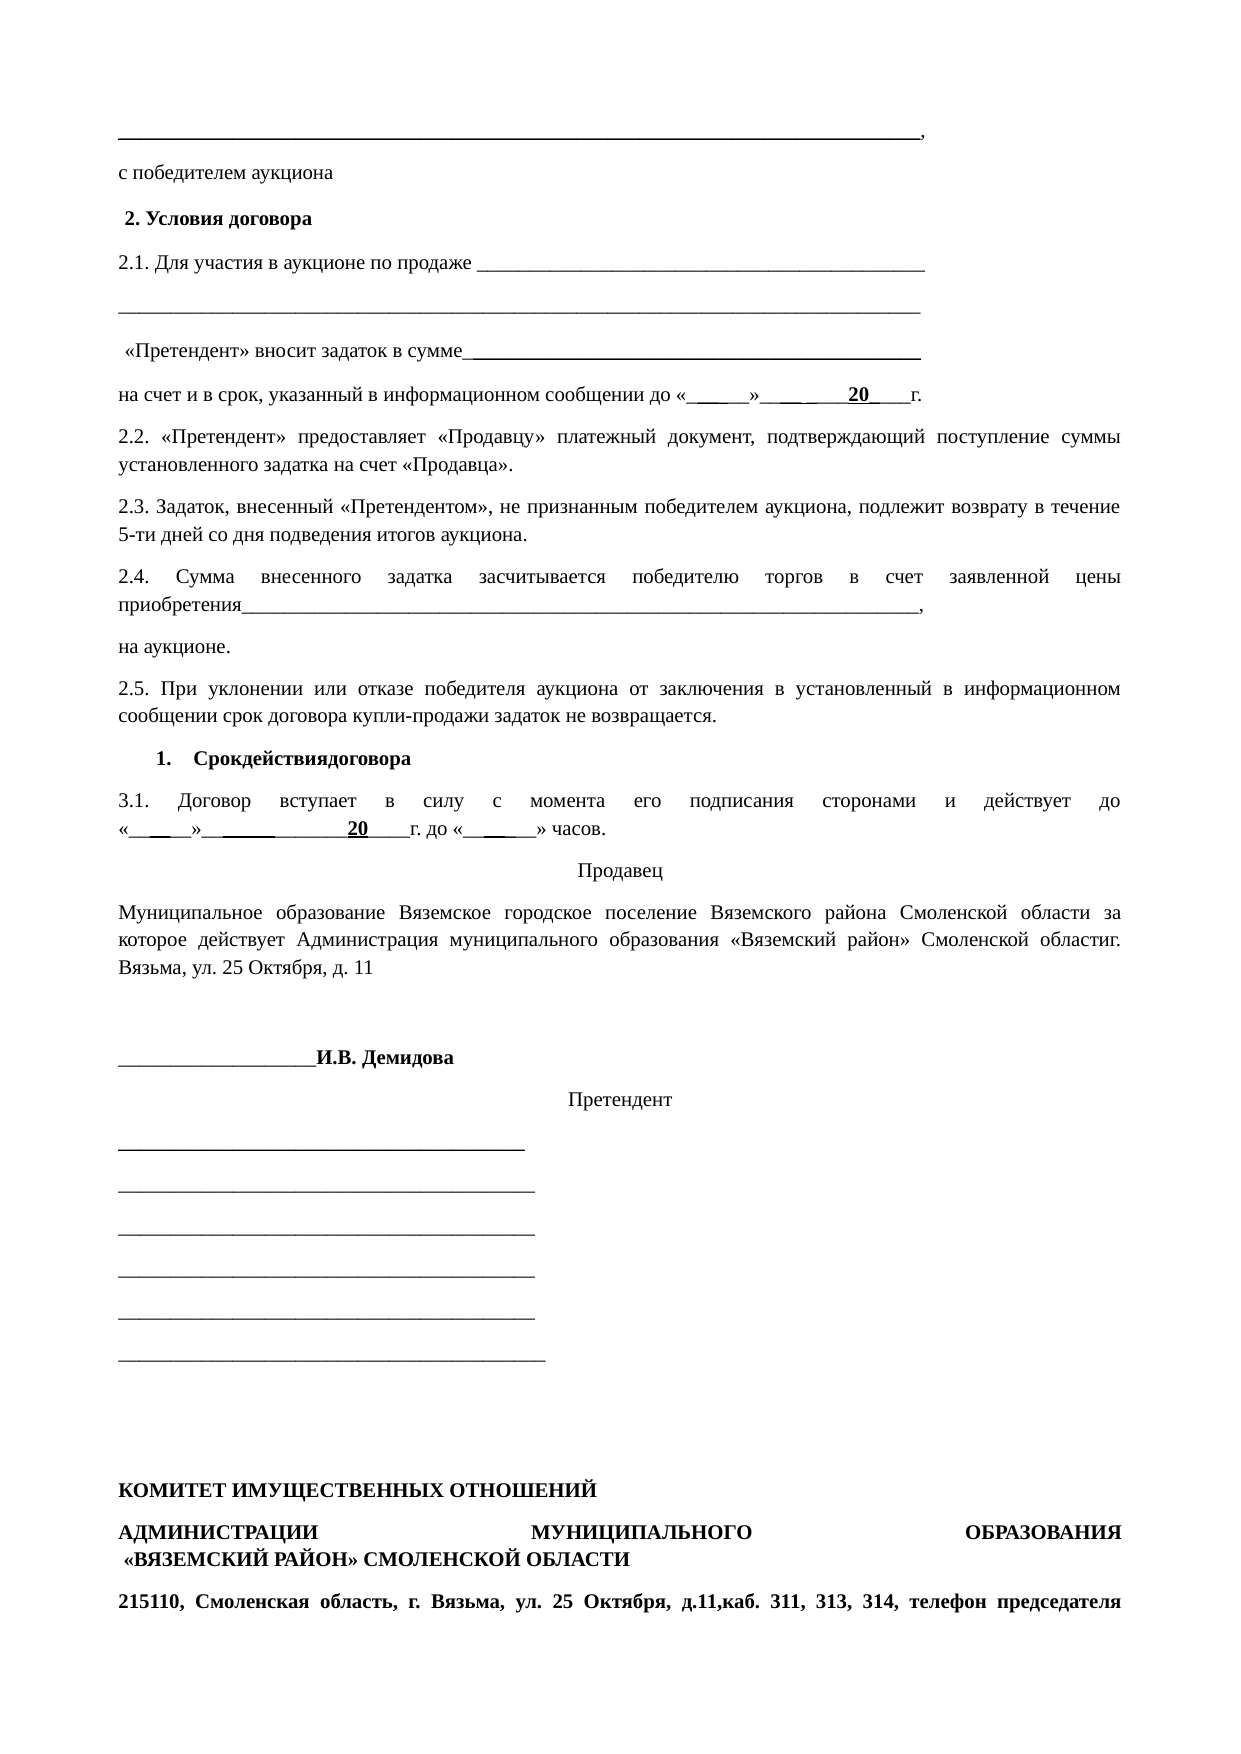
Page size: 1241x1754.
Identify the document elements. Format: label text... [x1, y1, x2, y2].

table_cell Муниципальное образование Вяземское городское поселение Вяземского района Смоленской области за которое действует Администрация муниципального образования «Вяземский район» Смоленской области, в лице Главы муниципального образования «Вяземский район» Смоленской области Демидовой Инны Васильевны (Продавец)в соответствии с Постановлением Правительства Российской Федерации от 27.08.2012 № 860 «Об организации и проведении продажи государственного или муниципального имущества в электронной форме», постановлением Администрации муниципального образования «Вяземский район» Смоленской области от 24.01.2020 №78 «О списании имущества, находящегося в муниципальной собственности Вяземского городского поселения Вяземского района Смоленской области», распоряжением Администрации муниципального образования «Вяземский район» Смоленской области от 09.04.2020 № 139-р «Об организации и проведении аукциона по продаже муниципального имущества Вяземского городского поселения Вяземского района Смоленской области»,регламентом электронной площадки http://utp.sberbank-ast.ru, сообщает о проведении22мая 2020 года в 11 часов 00 минут по московскому времени аукциона в сети «Интернет» на сайте http://utp.sberbank-ast.ru. (далее – электронная площадка) (торговая секция «Приватизация, аренда и продажа прав») по продаже находящегося в муниципальной собственности Вяземского городского поселения Вяземского района Смоленской области имущества. Официальный сайт Продавца: www.vyazma.ru. Адрес электронной почты: kio@vyazma.ru. Оператор электронной площадки: ЗАО «Сбербанк-АСТ». Контактная информация по Оператору: адрес местонахождения: 119180, г. Москва, ул. Большая Якиманка, д. 23 контактный телефон: 7 (495) 787-29-97, 7 (495) 787-29-99 адрес электронной почты: property@sberbank-ast.ru, company@sberbank-ast.ru Инструкция по работе в торговой секции «Приватизация, аренда и продажа прав») электронной площадки http://utp.sberbank-ast.ru размещена по адресу: http://utp.sberbank-ast.ru/AP/Notice/652/Instructions. 1. Сведения об объекте продажи на аукционе: 1.1. Наименование имущества: чугунные трубы, являющиеся частью водовода 2D 600 протяженностью 13 км от Бознянского водозабора до базы МП «Водоканал» г. Вязьма Смоленской области, протяжённостью 760 п. м. в количестве 97 шт. 1.2. Местонахождение: Смоленская область, Вяземский район, г. Вязьма 1.3. Собственность: муниципальная 1.4. Рыночная стоимость объекта по оценке – 2 086 209, 00 руб., в том числе НДС 20 %; 1.5. Способ приватизации – аукцион в электронной форме открытый по составу участников 1.6. Начальная цена объекта продажи(с учетом НДС 20 %, с учетом затрат на оформление технической документации, проведение оценки) – 2 091 209, 00 руб. 1.7. Шаг аукциона – 5 % от начальной цены (величина повышения начальной цены) – составляет 104 560,45 руб. 1.8. Сумма задатка – 20 % от начальной цены – 418 241,8 руб. (НДС не облагается). 1.9. Форма платежа – единовременная. 1.10. Аукцион проводится повторно в связи с тем, что предыдущие торги были признаны несостоявшимися. 1.11. Победителем аукциона признается участник, предложивший наиболее высокую цену за продаваемый объект. Сведения о порядке участия в аукционе, проводимом в электронной форме и подведении итогов Дата и время начала приёма заявок на участие в аукционе - 16 апреля 2020 г. 8:00 Дата окончания приёма заявок на участие в аукционе – 18мая 2020 г. 17:00 Дата определения участников аукциона – 20мая 2020 г. Срок внесения задатка, т.е. поступления суммы задатка на счет Оператора: до 17:00 (Мск) 15.05.2020. Информационное сообщение о проведении аукциона по продаже имущества и условиях его проведения являются условиями публичной оферты в соответствии со статьей 437 Гражданского кодекса Российской Федерации. Подача Претендентом заявки и перечисление задатка на счет являются акцептом такой оферты, и договор о задатке считается заключенным в установленном порядке. Для участия в аукционе Претенденты перечисляют задаток в размере 20 % (процентов) начальной цены продажи имущества, указанной в информационном сообщении.Задаток для участия в аукционе служит обеспечением в части заключения договора, а также в обеспечение исполнения обязательств, предусмотренных договором купли-продажи. Оператор электронной площадки проверяет наличие достаточной суммы в размере задатка на лицевом счете Претендента и осуществляет блокирование необходимой суммы. Если денежных средств на лицевом счете Претендента недостаточно для произведения операции блокирования, то Претенденту для обеспечения своевременного поступления денежных средств необходимо учитывать, что поступившие в банк за предыдущий день платежи разносятся на лицевые счета в сроки, установленные Регламентом электронной площадки. Денежные средства, перечисленные за Участника третьим лицом, не зачисляются на счет такого Участника на универсальной торговой площадке. Документом, подтверждающим поступление задатка, является выписка со счета, указанного в информационном сообщении о проведении продажи имущества. Перечисление задатка для участия в аукционе и возврат задатка осуществляются с учетом особенностей, установленных регламентом электронной площадки http://utp.sberbank-ast.ru. Задаток перечисляется на реквизиты оператора электронной площадки http://utp.sberbank-ast.ru/AP/Notice/653/Requisites) Получатель: Наименование: ЗАО «Сбербанк-АСТ» ИНН 7707308480 КПП 770701001 Расчетный счет: 40702810300020038047 Банк Получателя: ПАО «СБЕРБАНК РОССИИ» Г.МОСКВА БИК: 044525225 Кор.счет: 30101810400000000225 Назначение платежа – задаток для участия в электронном аукционе 22.05.2020 по лоту №_1_ «НДС не облагается». Срок внесения задатка, т.е. поступления суммы задатка на счет Оператора: с 08:00 (Мск) 16.04.2020 по 17:00 часов (МСК) 18.05.2020. Порядок возврата задатка: Лицам, перечислившим задаток для участия в аукционе, денежные средства возвращаются в следующем порядке: - участникам аукциона, за исключением его победителя, в течение 5 (пяти) календарных дней со дня подведения итогов аукциона; - претендентам, не допущенным к участию в аукционе, - в течение 5 (пяти) календарных дней со дня подписания протокола о признании претендентов участниками аукциона; - в случае отзыва претендентом в установленном порядке заявки до даты окончания приема заявок поступивший от претендента задаток подлежит возврату в срок не позднее чем 5 (пять) дней со дня поступления уведомления об отзыве заявки. В случае отзыва претендентом заявки позднее даты окончания приема заявок задаток возвращается в порядке, установленном для претендентов, не допущенных к участию в аукционе. Задаток, перечисленный победителем аукциона, засчитывается в счет оплаты приобретаемого имущества (в сумму платежа по договору купли-продажи) и подлежит перечислению в установленном порядке в бюджет соответствующего уровня бюджетной системы в течение 5 (пяти) календарных дней со дня истечения срока, установленного для заключения договора купли-продажи. При уклонении или отказе победителя аукциона от заключения в установленный срок договора купли-продажи имущества задаток ему не возвращается, и он утрачивает право на заключение указанного договора. Требования, предъявляемые к претендентам на участие в аукционе К участию в аукционе допускаются: физические и юридические лица, признаваемые покупателями в соответствии со ст. 5 Федерального закона от 21.12.2001 № 178-ФЗ «О приватизации государственного и муниципального имущества», Положением об организации продажи государственного или муниципального имущества в электронной форме, утвержденного постановлением Правительства Российской Федерации от 27 августа 2012 года № 860, своевременно подавшие заявку на участие в аукционе, представившие надлежащим образом оформленные документы в соответствии с перечнем, установленным в настоящем сообщении, и обеспечившие поступление на счет Оператора Универсальной Торговой Платформы (далее - УТП), указанный в настоящем информационном сообщении, установленной суммы задатка в порядке и сроки, предусмотренные настоящим сообщением и договором о задатке. Иностранные физические и юридические лица допускаются к участию в аукционе с соблюдением требований, установленных законодательством РФ. Обязанность доказать своё право на участие в аукционе возлагается на претендента. Вниманию претендентов: Для обеспечения доступа к участию в электронном аукционе Претендентам необходимо пройти процедуру регистрации на электронной площадке. Регистрация на электронной площадке проводится в соответствии с Регламентом электронной площадки. Подача заявки на участие осуществляется только посредством интерфейса универсальной торговой платформы ЗАО «Сбербанк-АСТ» торговой секции «Приватизация, аренда и продажа прав» из личного кабинета претендента (образец заявки прикреплен в электронной торговой площадке и на сайте www.vyazma.ru в разделе «Аукционы». Документооборот между претендентами, участниками, организатором и продавцом осуществляется через электронную площадку в форме электронных документов либо электронных образов документов (документов на бумажном носителе, преобразованных в электронно-цифровую форму путем сканирования с сохранением их реквизитов), заверенных электронной подписью продавца, претендента или участника либо лица, имеющего право действовать от имени соответственно продавца, претендента или участника. Данное правило не применяется для договора купли-продажи имущества, который заключается сторонами в простой письменной форме. Наличие электронной подписи означает, что документы и сведения, поданные в форме электронных документов, направлены от имени соответственно Претендента, Участника, Продавца (Организатора) и отправитель несет ответственность за подлинность и достоверность таких документов и сведений. Для организации электронного документооборота претендент должен получить электронную подпись. На электронной площадке http://utp.sberbank-ast.ru принимаются и признаются электронные подписи, изданные доверенными удостоверяющими центрами. Список доверенных удостоверяющих центров публикуется в открытой для доступа неограниченного круга лиц части электронной площадки. Аукцион проводится: на электронной площадке «Сбербанк-АСТ», размещенной на сайте http://utp.sberbank-ast.ru в сети Интернет, в соответствии с Положением об организации продажи государственного или муниципального имущества в электронной форме, утвержденного постановлением Правительства Российской Федерации от 27 августа 2012 года № 860, Регламента электронной площадки «Сбербанк-АСТ» (далее – ЭП) в новой редакции. Заявка подается путем заполнения ее электронной формы, размещенной в открытой для доступа неограниченного круга лиц части электронной площадки, с приложением электронных образцов документов, предусмотренных Федеральным законом. После заполнения формы подачи заявки заявку необходимо подписать электронной подписью. Для обеспечения доступа к участию в аукционе физическим и юридическим лицам, желающим приобрести государственное или муниципальное имущество (далее – претендентам) необходимо пройти процедуру регистрации на электронной площадке. Регистрации на электронной площадке подлежат претенденты, ранее не зарегистрированные на электронной площадке. Регистрация на электронной площадке проводится в соответствии с регламентом торговой секции «Приватизация, аренда и продажа прав» универсальной торговой платформы ЗАО «Сбербанк – АСТ» http://utp.sberbank-ast.ru/AP/Notice/1027/Instructions. Дата и время регистрации претендентов на участие в аукционе на электронной площадке на сайте в сети Интернет: c 16.04.2020 по 18.05.2020 с 08:00 до 17:00 по московскому времени. Порядок подачи заявки на участие в аукционе Претенденты подают заявку, путем заполнения ее электронной формы с приложением электронных образов необходимых документов (заявка на участие в электронном аукционе и приложения к ней на бумажном носителе, преобразованные в электронно-цифровую форму путем сканирования с сохранением их реквизитов), заверенных электронной подписью претендента либо лица, имеющего право действовать от имени претендента. При приеме заявок от претендентов Оператор электронной площадки обеспечивает регистрацию заявок и прилагаемых к ним документов в журнале приема заявок. Каждой заявке присваивается номер и в течение одного часа направляет в Личный кабинет Претендента уведомление о регистрации заявки. Одновременно с заявкой претенденты представляют следующие документы: Физические лица: - копию всех листов документа, удостоверяющего личность;Юридические лица: - заверенные копии учредительных документов; - документ, содержащий сведения о доле Российской Федерации, субъекта Российской Федерации или муниципального образования в уставном капитале юридического лица (реестр владельцев акций либо выписка из него или заверенное печатью юридического лица (при наличии печати) и подписанное его руководителем письмо); - документ, который подтверждает полномочия руководителя юридического лица на осуществление действий от имени юридического лица (копия решения о назначении этого лица или о его избрании) и в соответствии с которым руководитель юридического лица обладает правом действовать от имени юридического лица без доверенности. В случае, если от имени претендента действует его представитель по доверенности, к заявке должна быть приложена доверенность на осуществление действий от имени претендента, оформленная в установленном порядке, или нотариально заверенная копия такой доверенности. В случае, если доверенность на осуществление действий от имени претендента подписана лицом, уполномоченным руководителем юридического лица, заявка должна содержать также документ, подтверждающий полномочия этого лица. Все листы документов, представляемых одновременно с заявкой, должны быть пронумерованы. К данным документам прилагается опись. Одно лицо имеет право подать только одну заявку на один объект приватизации. Подача заявки осуществляется только посредством интерфейса электронной площадки http://utp.sberbank-ast.ru (торговая секция «Приватизация, аренда и продажа прав») из личного кабинета претендента. Заявки подаются на электронную площадку, начиная с даты начала приема заявок до времени и даты окончания приема заявок, указанных в информационном сообщении. Заявки с прилагаемыми к ним документами, поданные с нарушением установленного срока, а также заявки с незаполненными полями, на электронной площадке не регистрируются программными средствами. При приеме заявок от Претендентов Оператор электронной площадки обеспечивает конфиденциальность данных о Претендентах и участниках. В течение одного часа со времени поступления заявки Оператор электронной площадки сообщает Претенденту о ее поступлении путем направления уведомления с приложением электронных копий зарегистрированной заявки и прилагаемых к ней документов. Претендент вправе не позднее дня окончания приема заявок отозвать заявку путем направления уведомления об отзыве заявки на электронную площадку. Изменение заявки допускается только путем подачи Претендентом новой заявки в установленные в информационном сообщении сроки о проведении аукциона, при этом первоначальная заявка должна быть отозвана. Соблюдение претендентом указанных требований означает, что заявка и документы, представляемые одновременно с заявкой, поданы от имени претендента. Не позднее следующего рабочего дня после дня подписания протокола о признании Претендентов участниками всем Претендентам, подавшим заявки, направляется уведомление о признании их участниками аукциона или об отказе в признании участниками аукциона с указанием оснований отказа. Информация о Претендентах, не допущенных к участию в аукционе, размещается в открытой части электронной площадки, на официальном сайте Российской Федерации для размещения информации о проведении торгов www.torgi.gov.ru и на официальном сайте Продавца https://www.vyazma.ru/. Любое лицо независимо от регистрации на электронной площадке со дня начала приема заявок вправе направить на электронный адрес Оператора электронной площадки, указанный в информационном сообщении о проведении продажи имущества, запрос о разъяснении размещенной информации. Такой запрос в режиме реального времени направляется в «личный кабинет» Продавца для рассмотрения при условии, что запрос поступил Продавцу не позднее 5 (пяти) рабочих дней до даты окончания подачи заявок. В течение 2 (двух) рабочих дней со дня поступления запроса Продавец предоставляет Оператору электронной площадки для размещения в открытом доступе разъяснение с указанием предмета запроса, но без указания лица, от которого поступил запрос. Продавец вправе: - отказаться от проведения аукциона в любое время, но не позднее, чем за три дня до наступления даты его проведения. При этом задатки возвращаются заявителям в течение 5 (пяти) дней с даты публикации извещения об отказе от проведения аукциона на официальных сайтах торгов, электронной площадке. Оператор извещает Претендентов об отказе Продавца от проведения аукциона не позднее следующего рабочего дня со дня принятия соответствующего решения путем направления указанного сообщения в «личный кабинет» Претендентов. - принять решение о внесении изменений в информационное сообщение и (или) документацию об аукционе не позднее, чем за 3 (три) дня до даты окончания срока подачи заявок на участие в аукционе. При этом изменения, внесенные в информационное сообщение и (или) документацию об аукционе, размещаются на официальных сайтах торгов в срок не позднее окончания рабочего дня, следующего за датой принятия решения о внесении указанных изменений. При внесении изменений срок подачи заявок на участие в аукционе продлевается таким образом, чтобы с даты размещения на официальных сайтах торгов внесенных изменений до даты окончания подачи заявок на участие в аукционе составлял не менее 25 (двадцати пяти) дней. При этом Продавец не несет ответственность в случае, если Претендент не ознакомился с изменениями, внесенными в Информационное сообщение и (или) документацию об аукционе, размещенными надлежащим образом. Порядок ознакомления с документацией Информационное сообщение о проведении аукциона размещается на официальном сайте Российской Федерации для размещения информации о проведении торгов www.torgi.gov.ru, официальном сайте муниципального образования «Вяземский район» Смоленской области www.vyazma.ru, и на электронной площадке http://utp.sberbank-ast.ru. Любое лицо независимо от регистрации на электронной площадке со дня начала приема заявок вправе осмотреть выставленный на продажу объект недвижимости. Для осмотра имущества необходимо предварительно позвонить в комитет имущественных отношений Администрации муниципального образования «Вяземский район» Смоленской области по телефону: 8 (48131) 2-37-91, 4-22-43. Получить подробную информацию и ознакомиться с документами можно по рабочим дням с 8.00 до13.00 с 14.00 до 17.00 по московскому времени по адресу: г. Вязьма, ул. 25 Октября, д. 11, каб. № 313, телефоны для справок: 4-22-43, 2-37-91. Условия допуска и отказа в допуске к участию в аукционе. К участию в аукционе допускаются претенденты, признанные продавцом в соответствии с Законом о приватизации участниками. Претендент приобретает статус участника аукциона с момента подписания протоколао признании Претендентов участниками аукциона. Претендент не допускается к участию в аукционе по следующим основаниям: - представленные документы не подтверждают право претендента быть покупателем в соответствии с законодательством Российской Федерации; - представлены не все документы в соответствии с перечнем, указанным в информационном сообщении (за исключением предложений о цене государственного или муниципального имущества на аукционе), или оформление указанных документов не соответствует законодательству Российской Федерации; - заявка подана лицом, не уполномоченным претендентом на осуществление таких действий; - не подтверждено поступление в установленный срок задатка на счета, указанные в информационном сообщении. Перечень оснований отказа претенденту в участии в аукционе является исчерпывающим. Продавец в день рассмотрения заявок и документов претендентов и установления факта поступления задатка подписывает протокол о признании претендентов участниками, в котором приводится перечень принятых заявок (с указанием имен (наименований) претендентов), перечень отозванных заявок, имена (наименования) претендентов, признанных участниками, а также имена (наименования) претендентов, которым было отказано в допуске к участию в аукционе, с указанием оснований отказа. Не позднее следующего рабочего дня после подписания протокола о признании претендентов участниками всем претендентам, подавшим заявки, направляется уведомление о признании их участниками аукциона или об отказе в признании участниками аукциона с указанием оснований отказа. Информация о претендентах, не допущенных к участию в аукционе, размещается в открытой части электронной площадки на официальном сайте в сети "Интернет" для размещения информации о проведении торгов, определенном Правительством Российской Федерации, а также на официальном сайте продавца в сети "Интернет". Порядок проведения аукциона, определения его победителя и место подведения итогов продажи муниципального имущества. (В соответствии с законодательством о приватизации и регламентом торговой секции «Приватизация, аренда и продажа прав»). Аукцион проводится в электронной форме на универсальной торговой площадке в сети «Интернет» на сайте http://utp.sberbank-ast.ru (торговая секция «Приватизация, аренда и продажа прав»)в указанные в информационном сообщении день и час путем последовательного повышения участниками начальной цены продажи на величину, равную либо кратную величине «шага аукциона». «Шаг аукциона» составляет 5 % (процентов) начальной цены продажи имущества, указанной в информационном сообщении. «Шаг аукциона» не изменяется в течении всего аукциона. Размер «шага аукциона» указан в настоящем информационном сообщении. Форма подачи предложений о цене открытая. Во время проведения процедуры аукциона оператор электронной площадки обеспечивает доступ участников к закрытой части электронной площадки и возможность представления ими предложений о цене имущества. Предложением о цене признается подписанное электронной подписью Участника предложение участника, увеличенное на величину, равную или кратную «шагу аукциона» от начальной цены продажи имущества или от лучшего предложения о цене Со времени начала проведения процедуры аукциона оператором электронной площадки размещается: - в открытой части электронной площадки - информация о начале проведения процедуры аукциона с указанием наименования имущества, начальной цены и текущего "шага аукциона"; - в закрытой части электронной площадки - помимо информации, указанной в открытой части электронной площадки, также предложения о цене имущества и время их поступления, величина повышения начальной цены ("шаг аукциона"), время, оставшееся до окончания приема предложений о цене имущества. В течение одного часа со времени начала проведения процедуры аукциона участникам предлагается заявить о приобретении имущества по начальной цене. В случае, если в течение указанного времени: - поступило предложение о начальной цене имущества, то время для представления следующих предложений об увеличенной на "шаг аукциона" цене имущества продлевается на 10 (десять) минут со времени представления каждого следующего предложения. Если в течение 10 (десяти) минут после представления последнего предложения о цене имущества следующее предложение не поступило, аукцион с помощью программно-аппаратных средств электронной площадки завершается; - не поступило ни одного предложения о начальной цене имущества, то аукцион с помощью программно-аппаратных средств электронной площадки завершается. В этом случае временем окончания представления предложений о цене имущества является время завершения аукциона. Во время проведения процедуры аукциона программными средствами электронной площадки обеспечивается: - исключение возможности подачи участником предложения о цене имущества, не соответствующего увеличению текущей цены на величину "шага аукциона"; - уведомление участника в случае, если предложение этого участника о цене имущества не может быть принято в связи с подачей аналогичного предложения ранее другим участником. Победителем аукциона признается участник, предложивший наибольшую цену имущества. Ход проведения процедуры аукциона фиксируется оператором электронной площадки в электронном журнале, который направляется продавцу в течение одного часа со времени завершения приема предложений о цене имущества для подведения итогов аукциона путем оформления протокола об итогах аукциона. Процедура аукциона считается завершенной со времени подписания продавцом протокола об итогах аукциона. Протокол об итогах аукциона удостоверяет право победителя на заключение договора купли-продажи имущества, содержит фамилию, имя, отчество или наименование юридического лица - победителя аукциона, цену имущества, предложенную победителем, фамилию, имя, отчество или наименование юридического лица - участника продажи, который сделал предпоследнее предложение о цене такого имущества в ходе продажи, и подписывается продавцом в течение одного часа с момента получения электронного журнала, но не позднее рабочего дня, следующего за днем подведения итогов аукциона. Аукцион признается несостоявшимся в следующих случаях: - не было подано ни одной заявки на участие либо ни один из претендентов не признан участником; - принято решение о признании только одного претендента участником; - ни один из участников не сделал предложение о начальной цене имущества. Решение о признании аукциона несостоявшимся оформляется протоколом. В течение одного часа со времени подписания протокола об итогах аукциона Победителю направляется уведомление о признании его Победителем с приложением этого протокола, а также размещается в открытой части электронной площадки следующая информация: - наименование имущества и иные позволяющие его индивидуализировать сведения; - цена сделки; - фамилия, имя, отчество физического лица или наименование юридического лица – Победителя. Срок заключения договора купли-продажи, оплата приобретенного имущества Не ранее 5 (пяти) рабочих дней со дня подведения итогов аукциона с Победителем заключается договор купли-продажи имуществав простой письменной форме по месту нахождения Продавца. При уклонении или отказе Победителя от заключения в установленный срок договора купли-продажи имущества результаты аукциона аннулируются Продавцом, Победитель утрачивает право на заключение указанного договора, задаток ему не возвращается. Оплата приобретаемого имущества производится в рублях путем единовременного перечисления Покупателем денежных средств на расчетный счет Продавца. Победитель аукциона (Покупатель) перечисляет денежные средства Продавцу по следующим реквизитам: УФК по Смоленской области (комитет имущественных отношений Администрации муниципального образования «Вяземский район» Смоленской области л.с. 05633D00450), ИНН 6722000650, КПП 672201001, р/с 40302810545253020001 Отделение Смоленск г. Смоленск БИК 046614001, в течение 10 рабочих дней с момента подписания Договора купли-продажи. Передача имущества и оформление права собственности на него осуществляются в соответствии с законодательством Российской Федерации и договором купли-продажи имущества не позднее чем через 30 календарных дней после дня оплаты имущества. Задаток, внесенный Победителем аукциона, засчитывается в счет оплаты приобретаемого имущества. Ответственность покупателя, в случае его отказа или уклонения от оплаты имущества в установленные сроки, предусматривается в соответствии с законодательством Российской Федерации в договоре купли-продажи имущества, задаток ему не возвращается. КОМИТЕТ ИМУЩЕСТВЕННЫХ ОТНОШЕНИЙ АДМИНИСТРАЦИИ МУНИЦИПАЛЬНОГО ОБРАЗОВАНИЯ «ВЯЗЕМСКИЙ РАЙОН» СМОЛЕНСКОЙ ОБЛАСТИ 215110, Смоленская область, г. Вязьма, ул. 25 Октября, д.11,каб. 311, 313, 314, телефон председателя комитета: 4-22-43, тел./факс: 2-37-91, 2-38-92 З А Я В К А на участие в аукционе по продаже муниципального имущества Вяземского городского поселения Вяземского района Смоленской области _________ Дата «___ ____»__________20___ г. ____час.______мин. Заявитель__________________________________________________________________________ (Ф. И. О. физического лица, наименование юридического лица) именуемый далее «Претендент» Адрес_______________________________________________________________________ Паспорт (для физических лиц) №___________серия, кем выдан_________________________ _____________________________________________________________________________ _____________________________________________________________________________ Для юридического лица ОГРН________________________ИНН_______________________ КПП_____________________ телефон ___________________факс________________ именуемый далее «Претендент» Ознакомившись с информационным сообщением о проведении открытого аукциона, прошу принять заявку на участие в аукционе по продаже муниципального имущества____________________ _______________________________________________ (наименование имущества) который состоится «_______»___________________20_____ Задаток в сумме _ ______________________________________________________________ цифрами и прописью Внесен по платежному поручению (квитанции) №___________«______»__________20__г. Принимая решение об участии в аукционе с _______________________________________ форма подачи предложений о цене Заявитель обязуется: - соблюдать условия аукциона, содержащиеся в информационном сообщении о проведении аукциона, опубликованном на официальном сайте http://www.torgi.gov.ru, электронной площадке http://utp.sberbank-ast.ru, официальном сайте муниципального образования «Вяземский район» Смоленской области www.vyazma.ru , а также порядок проведения аукциона установленный Федеральным законом от 21.12.2001 № 178-ФЗ «О приватизации государственного и муниципального имущества», Постановлением Правительства Российской Федерации от 27.08.2012 № 860 «Об организации и проведении продажи государственного или муниципального имущества в электронной форме». - в случае признания меня Победителем аукциона подписать протокол об итогах аукциона договор купли-продажи заключить в течение 5-ти рабочих дней со дня подведения итогов аукциона. Со сведениями, опубликованными в информационном сообщении о проведении аукциона Заявитель ознакомлен и согласен. К заявке прилагается перечень документов, указанный в информационном сообщении о проведении аукциона. Претендент__________________________________________________________________________ ______________________ «_______»____________20____г. подпись Заявка принята Продавцом Дата «_____»_____________2020 г. ______час.______мин. Регистрационный номер_______________ Подпись регистрирующего лица _________________________________________________ _________________________ «______» ____________2020_____г. Настоящей заявкой подтверждаем(-ю) свое согласие на обработку персональных данных. Проект Д О Г О В О Р о задатке г. Вязьма «_______»______ _______ г. Муниципальное образование Вяземское городское поселение Вяземского района Смоленской области за которое действует Администрация муниципального образования «Вяземский район» Смоленской области, в лице Главы муниципального образования «Вяземский район» Смоленской области Демидовой Инны Васильевны, именуемый в дальнейшем «Продавец», с одной стороны, и_______________________________________ _____________________________________________________________________________ ФИО физического лица, паспортные данные, регистрация, наименование юридического лица, ОГРН, ИНН _____________________________________________________________________________ именуемый (ая, ое) в дальнейшем «Претендент», с другой стороны, в соответствии с информационным сообщением о проведении аукциона по продаже___________________________________________________________________________________________________________________________________________________, опубликованным на официальном сайте в сети «Интернет» www.torgi.gov.ru, электронной площадкеhttp://utp.sberbank-ast.ruот «_______»___________20_____ г., размещенным на сайте www.vyazma.ru заключили договор о нижеследующем: Предметдоговора 1.1. Предметом настоящего договора является задаток, то есть денежная сумма, выдаваемая «Претендентом» «Продавцу» в доказательство заключения договора купли-продажи_ ___ _____________________________________________________________________________, с победителем аукциона 2. Условия договора 2.1. Для участия в аукционе по продаже ___________________________________________ _____________________________________________________________________________ «Претендент» вносит задаток в сумме____________________________________________ на счет и в срок, указанный в информационном сообщении до «______»____ ____20____г. 2.2. «Претендент» предоставляет «Продавцу» платежный документ, подтверждающий поступление суммы установленного задатка на счет «Продавца». 2.3. Задаток, внесенный «Претендентом», не признанным победителем аукциона, подлежит возврату в течение 5-ти дней со дня подведения итогов аукциона. 2.4. Сумма внесенного задатка засчитывается победителю торгов в счет заявленной цены приобретения_________________________________________________________________, на аукционе. 2.5. При уклонении или отказе победителя аукциона от заключения в установленный в информационном сообщении срок договора купли-продажи задаток не возвращается. Срокдействиядоговора 3.1. Договор вступает в силу с момента его подписания сторонами и действует до «______»______________20____г. до «_______» часов. Продавец Муниципальное образование Вяземское городское поселение Вяземского района Смоленской области за которое действует Администрация муниципального образования «Вяземский район» Смоленской областиг. Вязьма, ул. 25 Октября, д. 11 ___________________И.В. Демидова Претендент _______________________________________ ________________________________________ ________________________________________ ________________________________________ ________________________________________ _________________________________________ КОМИТЕТ ИМУЩЕСТВЕННЫХ ОТНОШЕНИЙ АДМИНИСТРАЦИИ МУНИЦИПАЛЬНОГО ОБРАЗОВАНИЯ «ВЯЗЕМСКИЙ РАЙОН» СМОЛЕНСКОЙ ОБЛАСТИ 215110, Смоленская область, г. Вязьма, ул. 25 Октября, д.11,каб. 311, 313, 314, телефон председателя комитета: 4-22-43, тел./факс: 2-37-91, 2-38-92 О П И С Ь документов, предоставленных для участия в аукционе по продаже муниципального имущества Вяземского городского поселения Вяземского района Смоленской области Наименование заявителя _____________________________________________ Адрес _____________________________________________________________ Перечень предоставленных документов: 1. ________________________________________________________________ 2._________________________________________________________________ 3._________________________________________________________________ … Документы в количестве __ (__________) Сдал: _______________________________ (Ф.И.О., должность) _______________________ (подпись) «______»______________20_____ г. Принял: ________________________________ (Ф.И.О., должность) ______________________________________ ______________________________________ ______________________________________ _____________________ (подпись) «_______»____________20____ г. Проект ДОГОВОР купли-продажи № город Вязьма, Смоленская область _______________________2020 ПРОДАВЕЦ: Муниципальное образование Вяземское городское поселение Вяземского района Смоленской области за которое действует Администрация муниципального образования «Вяземский район» Смоленской области, в лице Главы муниципального образования «Вяземский район» Смоленской области Демидовой Инны Васильевны, действующей на основании решений Совета депутатов Вяземского городского поселения Вяземского района Смоленской области от 01.07.2014 № 47 «О передаче исполнения полномочий Администрации Вяземского городского поселения Вяземского района Смоленской области Администрации муниципального образования «Вяземский район» Смоленской области» и Вяземского районного Совета депутатов от 20.08.2014 №46 «Об исполнении Администрацией муниципального образования «Вяземский район» Смоленской области полномочий Администрации Вяземского городского поселения Вяземского района Смоленской области», Устава муниципального образования «Вяземский район» Смоленской области, Устава Вяземского городского поселения Вяземского района Смоленской области, с одной стороны, и ПОКУПАТЕЛЬ: Победитель аукциона по продаже муниципального имуществаВяземского городского поселения Вяземского района Смоленской области (протокол № ______ от_____________), проведенного комитетом имущественных отношений Администрации муниципального образования «Вяземский район» Смоленской области, _____________________в ____ часов _____ минут по московскому времени в сети«Интернет» на сайте http://utp.sberbank-ast.ru. (электронная площадка, торговая секция «Приватизация, аренда и продажа прав»), _______________________________________________________________________ (Ф. И. О. физического лица, наименование юридического лица, ОГРН, ИНН) паспорт гражданина РФ: _________________________________________________ зарегистрирован(а) по адресу: _____________________________________________ с другой стороны, заключили настоящий договор о нижеследующем: 1. ПРОДАВЕЦ продает, а ПОКУПАТЕЛЬ покупает в собственность: чугунные трубы, являющиеся частью водовода 2D 600 протяженностью 13 км от Бознянского водозабора до базы МП «Водоканал» г. Вязьма Смоленской области, протяжённостью 760 п. м. в количестве 97 шт., находящиеся в муниципальной собственности Вяземского городского поселения Вяземского района Смоленской области, именуемые в дальнейшем «имущество», расположенные по адресу:_________________________________________________, рыночной стоимостью____________________________________________________ цифрами и прописью на основании отчета оценщика _____________________________________________ ________________________________________________________________________(наименование организации проводившей оценку) начальной ценой _________________________________________________________ цифрами и прописью 2. В соответствии с протоколом № _____ от _________________ об итогах аукциона по продаже муниципального имущества Вяземского городского поселения Вяземского района Смоленской области имущество продается ПОКУПАТЕЛЮ за ______________________________________________________ цифрами и прописью 3. Сумма внесенного ПОКУПАТЕЛЕМ задатка в размере ________________ _______________________________________________________________________ цифрами и прописью на реквизиты оператора электронной площадки http://utp.sberbank-ast.ru засчитана в оплату за приобретаемое имущество. 4. Оплата в размере ________________________________________________ цифрами и прописью цены приобретенного имущества производится ПОКУПАТЕЛЕМ на счет комитета имущественных отношений Администрации МО «Вяземский район» Смоленской области в течение пятнадцати рабочих дней со дня проведения аукциона по следующим банковским реквизитам: УФК по Смоленской области (комитет имущественных отношений Администрации муниципального образования «Вяземский район» Смоленской области л.с. 05633D00450), ИНН 6722000650, КПП 672201001, р/с 40302810545253020001 Отделение Смоленск г. Смоленск БИК 046614001. 5. ПРОДАВЕЦ в соответствии со ст. 469 ГК РФ гарантирует, что отчуждаемое имущество соответствует предъявляемым к нему требованиям, а покупатель ознакомлен с приобретаемыми трубами путем осмотра, произведенного до заключения настоящего договора, и удовлетворен их качественным состоянием. 6. ПРОДАВЦУ неизвестны какие-либо недостатки отчуждаемого имущества, о которых он обязан сообщить ПОКУПАТЕЛЮ. 7. Стороны добровольно и осознанно подписывают настоящий договор. Обстоятельства, вынуждающие совершить данную сделку на невыгодных для них условиях, отсутствуют. Стороны поставили друг друга в известность, что не лишены дееспособности, под опекой и попечительством не состоят, не страдают заболеваниями, препятствующими осознать суть подписываемого договора. 8. Содержание настоящего договора, его последствия, ответственность, права и обязанности, а также содержание статей 167, 209, 223, 450, 450.1 Гражданского кодекса Российской Федерации истатей 34,35 Семейного кодекса сторонам понятны. 9. ПРОДАВЕЦ гарантирует, что до подписания настоящего договора продаваемый объект недвижимости никому другому не отчуждался, в споре, под запрещением (арестом) и залогом не состоит. 10. ПОКУПАТЕЛЬ становится собственником имущества после подписания сторонами по настоящему Договору купли-продажи акта приёма-передачи.Передача имущества ПОКУПАТЕЛЮ начинается с даты, следующей за датой поступления денежных средств на расчётный счёт ПРОДАВЦА. 11. Вывоз и погрузка имущества в транспортные средства осуществляется силами и средствами за счет ПОКУПАТЕЛЯ. 12. ПОКУПАТЕЛЬ обязан обеспечить своим работникам безопасные условия труда в соответствии с требованиями законодательных и нормативных актов по охране труда, пожарной и промышленной безопасности. 13.Все виды работ, в том числе и вывоз имущества, должны быть выполнены не позднее 60 календарных дней после подписания настоящего договора. 14. При уклонении или отказе победителя аукциона от заключения в пятидневный срок со дня проведения аукциона договора купли-продажи имущества или уклонения от оплаты оставшейся суммы имущества задаток ему не возвращается, он утрачивает право на заключение указанного договора. За несвоевременное перечисление денежных средств за покупку муниципального имущества ПОКУПАТЕЛЬ уплачивает пени за каждый день просрочки в размере одной трехсотой процентной ставки рефинансирования Центрального банка Российской Федерации, действующей на дату выполнения денежных обязательств. 15. Ответственность и права сторон, не предусмотренные в настоящем договоре, определяются в соответствии с действующим законодательством Российской Федерации. 16. Настоящий договор содержит весь объем соглашений между сторонами, отменяет и делает недействительными все другие обстоятельства и представления, которые могут быть сделаны или приняты сторонами, будь то в устной или письменной форме, до заключения настоящего договора, касающиеся предмета договора. 17. Настоящий договор составлен и подписан в двух идентичных экземплярах, имеющих равную юридическую силу, один из которых выдается ПРОДАВЦУ, другой – на руки ПОКУПАТЕЛЮ. ПРОДАВЕЦ: Муниципальное образование Вяземское городское поселение Вяземского района Смоленской области за которое действует Администрация муниципального образования «Вяземский район» Смоленской области Глава муниципального образования «Вяземский район» Смоленской области ________ И.В. Демидова ПОКУПАТЕЛЬ: _______________________________________________________________________ (Ф. И. О. физического лица, наименование юридического лица) Проект ПЕРЕДАТОЧНЫЙ АКТ город Вязьма, Смоленская область ________________________ 2020 года Мы, нижеподписавшиеся: ПРОДАВЕЦ: Муниципальное образование Вяземское городское поселение Вяземского района Смоленской области за которое действует Администрация муниципального образования «Вяземский район» Смоленской области, в лице Главы муниципального образования «Вяземский район» Смоленской области Демидовой Инны Васильевны, действующей на основании решений Совета депутатов Вяземского городского поселения Вяземского района Смоленской области от 01.07.2014 № 47 «О передаче исполнения полномочий Администрации Вяземского городского поселения Вяземского района Смоленской области Администрации муниципального образования «Вяземский район» Смоленской области» и Вяземского районного Совета депутатов от 20.08.2014 № 46 «Об исполнении Администрацией муниципального образования «Вяземский район» Смоленской области полномочий Администрации Вяземского городского поселения Вяземского района Смоленской области», Устава муниципального образования «Вяземский район» Смоленской области, Устава Вяземского городского поселения Вяземского района Смоленской области, с одной стороны, и ПОКУПАТЕЛЬ: Победитель аукциона по продаже муниципального имущества Вяземского городского поселения Вяземского района Смоленской области (протокол № _____ от ____________), проведенного комитетом имущественных отношений Администрации муниципального образования «Вяземский район» Смоленской области, «______» ____ _______ ______________2020 в ____ часов _____ минут по московскому времени в сети«Интернет» на сайте http://utp.sberbank-ast.ru. (электронная площадка, торговая секция «Приватизация, аренда и продажа прав»), ______________________________ _______________________________________________________________________ (Ф. И. О. физического лица, наименование юридического лица) паспорт гражданина РФ: _________________________________________________ зарегистрирован(а) по адресу: _____________________________________________ с другой стороны, составили настоящий акт о нижеследующем: 1. ПРОДАВЕЦ в соответствии с договором купли-продажи № ______ от __________________по настоящему акту передал, а ПОКУПАТЕЛЬ принял:__________________________, расположенное по адресу:___________________________________________, рыночной стоимостью ____________________________________________________________________ цифрами и прописью на основании отчета оценщика . (наименование организации проводившей оценку) 2. Претензий у ПОКУПАТЕЛЯ к ПРОДАВЦУ по передаваемому имуществу не имеется, имущество продается в том виде, в котором оно было осмотрено ПОКУПАТЕЛЕМ. 3. Документацию и т.д. ПОКУПАТЕЛЬ получил. 4. Настоящим актом каждая из сторон по договору подтверждает, что обязательства сторон выполнены, у сторон нет друг к другу претензий по существу договора. 5. Настоящий акт составлен и подписан в двух идентичных экземплярах, имеющих равную юридическую силу, один из которых выдается ПРОДАВЦУ, другой – на руки ПОКУПАТЕЛЮ. ПРОДАВЕЦ: Муниципальное образование Вяземское городское поселение Вяземского района Смоленской области за которое действует Администрация муниципального образования «Вяземский район» Смоленской области Глава муниципального образования «Вяземский район» Смоленской области ________ И.В. Демидова ПОКУПАТЕЛЬ: _______________________________________________________________________ (Ф. И. О. физического лица, наименование юридического лица) [118, 118, 1122, 1613]
